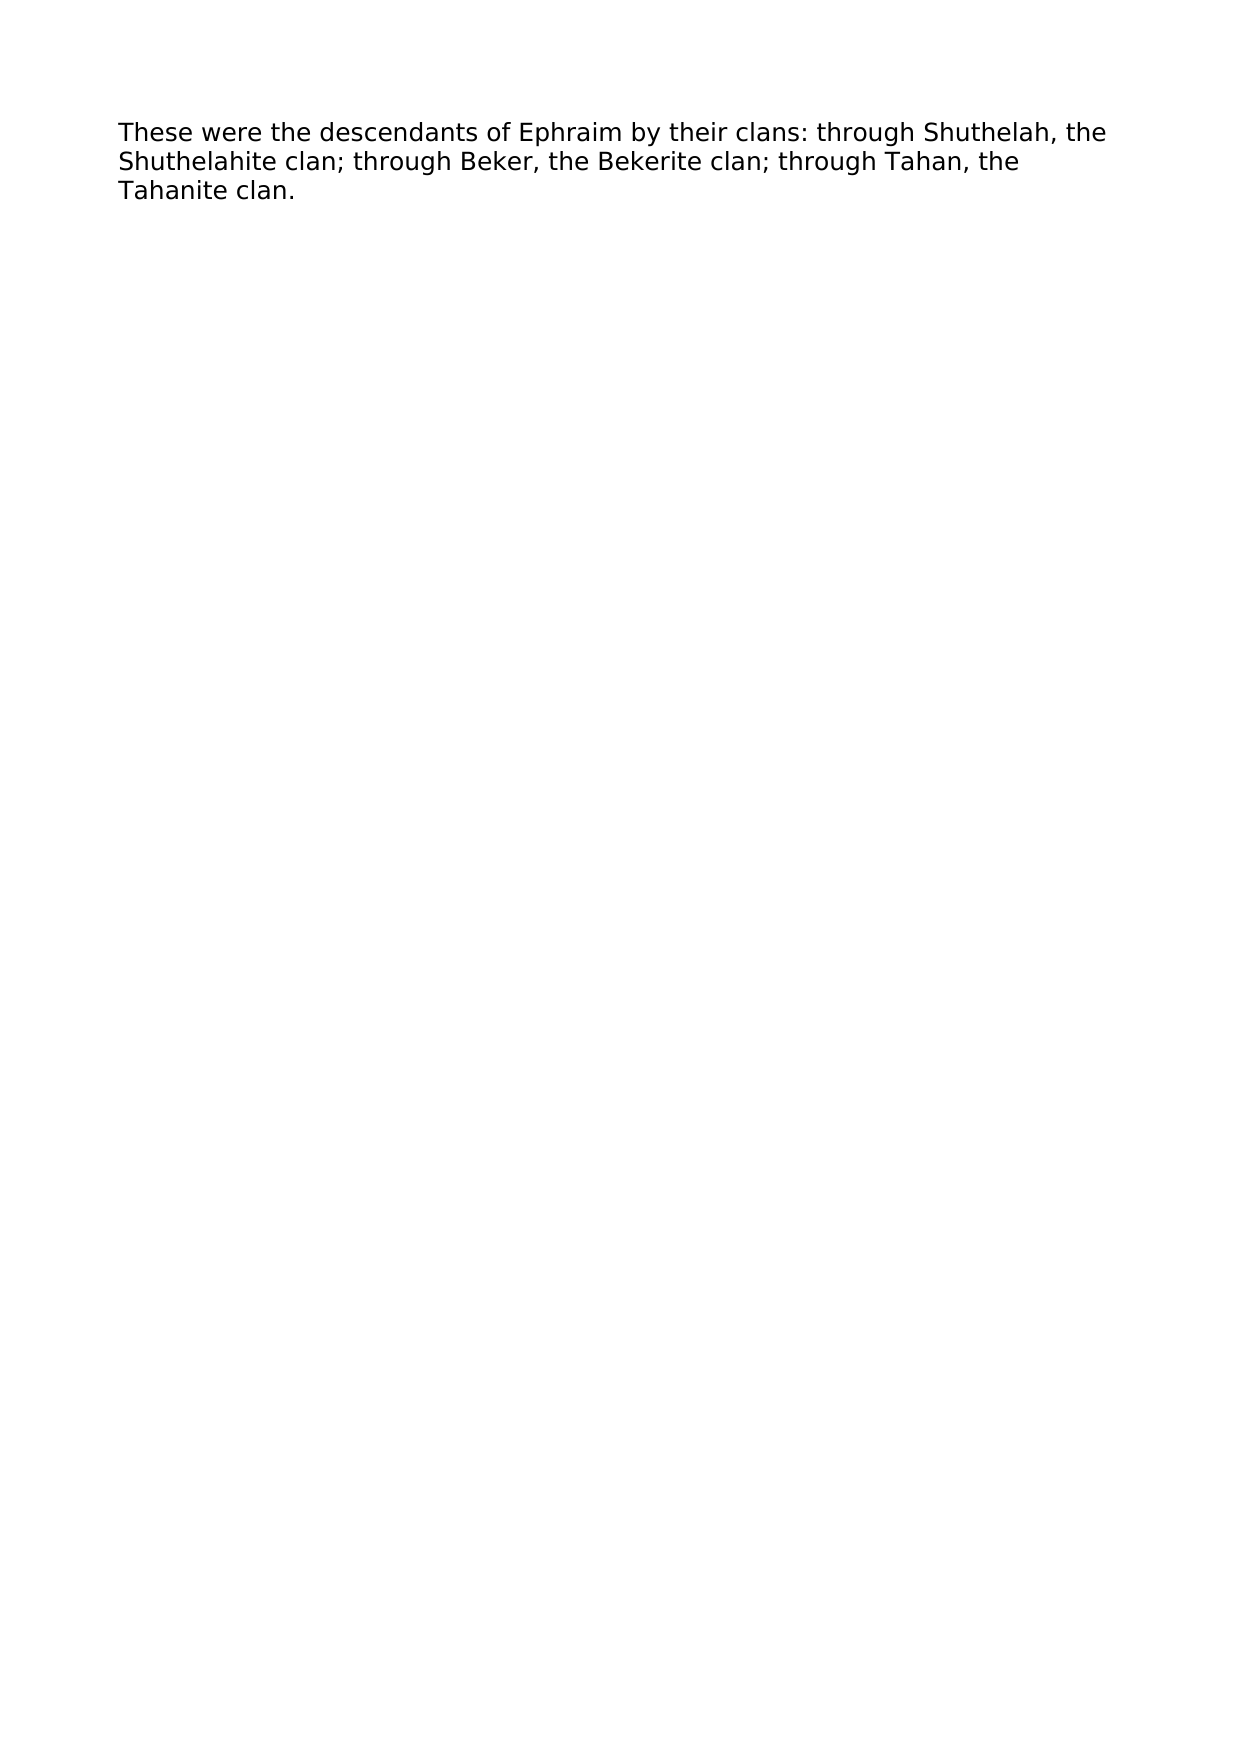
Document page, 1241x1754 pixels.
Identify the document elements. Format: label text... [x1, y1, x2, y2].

text These were the descendants of Ephraim by their clans: through Shuthelah, the Shuthelahite clan; through Beker, the Bekerite clan; through Tahan, the Tahanite clan. [118, 118, 1122, 206]
